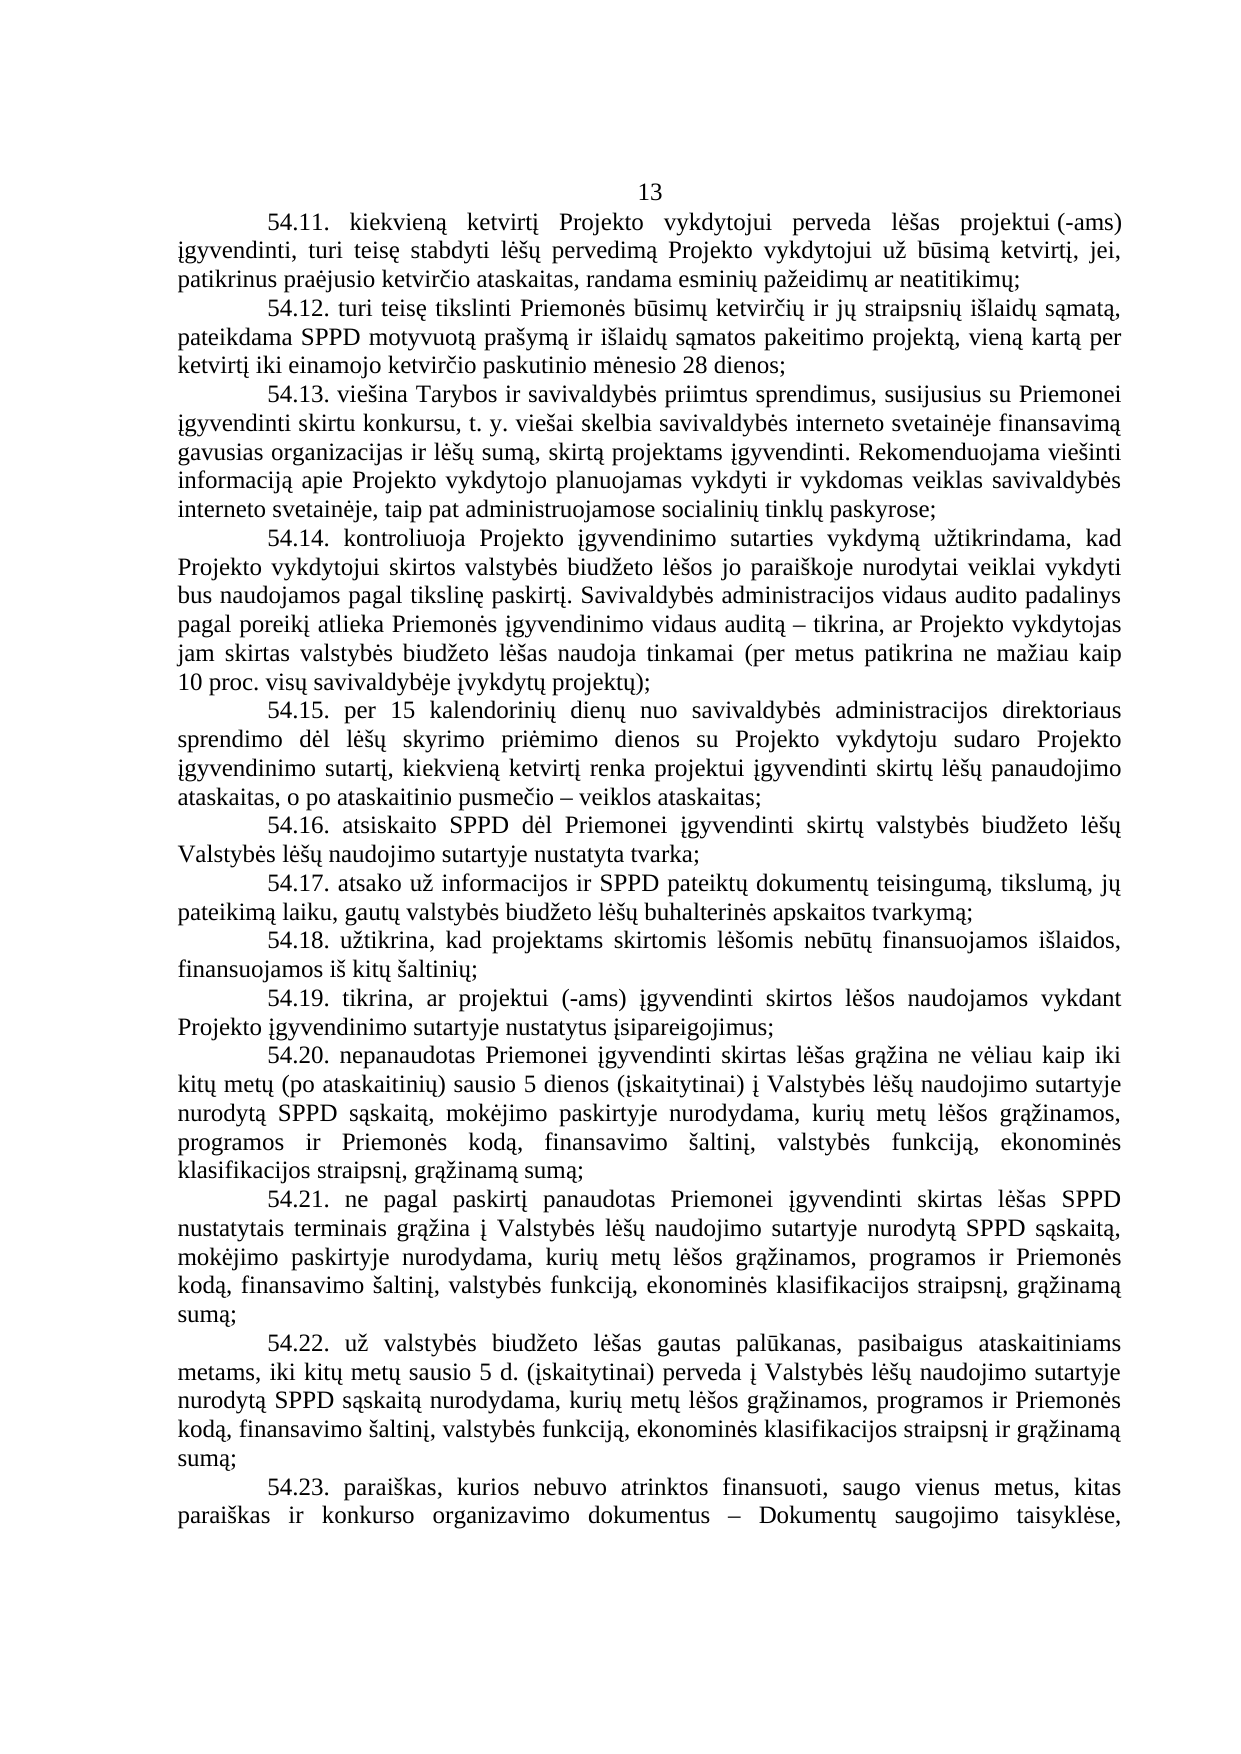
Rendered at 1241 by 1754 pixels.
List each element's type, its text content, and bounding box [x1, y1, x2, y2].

text 54.19. tikrina, ar projektui (-ams) įgyvendinti skirtos lėšos naudojamos vykdant Projekto įgyvendinimo sutartyje nustatytus įsipareigojimus; [177, 983, 1122, 1040]
text 54.16. atsiskaito SPPD dėl Priemonei įgyvendinti skirtų valstybės biudžeto lėšų Valstybės lėšų naudojimo sutartyje nustatyta tvarka; [177, 810, 1122, 868]
text 54.17. atsako už informacijos ir SPPD pateiktų dokumentų teisingumą, tikslumą, jų pateikimą laiku, gautų valstybės biudžeto lėšų buhalterinės apskaitos tvarkymą; [177, 868, 1122, 925]
text 54.18. užtikrina, kad projektams skirtomis lėšomis nebūtų finansuojamos išlaidos, finansuojamos iš kitų šaltinių; [177, 925, 1122, 983]
text 54.23. paraiškas, kurios nebuvo atrinktos finansuoti, saugo vienus metus, kitas paraiškas ir konkurso organizavimo dokumentus – Dokumentų saugojimo taisyklėse, [177, 1472, 1122, 1529]
text 54.20. nepanaudotas Priemonei įgyvendinti skirtas lėšas grąžina ne vėliau kaip iki kitų metų (po ataskaitinių) sausio 5 dienos (įskaitytinai) į Valstybės lėšų naudojimo sutartyje nurodytą SPPD sąskaitą, mokėjimo paskirtyje nurodydama, kurių metų lėšos grąžinamos, programos ir Priemonės kodą, finansavimo šaltinį, valstybės funkciją, ekonominės klasifikacijos straipsnį, grąžinamą sumą; [177, 1040, 1122, 1184]
text 54.22. už valstybės biudžeto lėšas gautas palūkanas, pasibaigus ataskaitiniams metams, iki kitų metų sausio 5 d. (įskaitytinai) perveda į Valstybės lėšų naudojimo sutartyje nurodytą SPPD sąskaitą nurodydama, kurių metų lėšos grąžinamos, programos ir Priemonės kodą, finansavimo šaltinį, valstybės funkciją, ekonominės klasifikacijos straipsnį ir grąžinamą sumą; [177, 1328, 1122, 1472]
text 54.14. kontroliuoja Projekto įgyvendinimo sutarties vykdymą užtikrindama, kad Projekto vykdytojui skirtos valstybės biudžeto lėšos jo paraiškoje nurodytai veiklai vykdyti bus naudojamos pagal tikslinę paskirtį. Savivaldybės administracijos vidaus audito padalinys pagal poreikį atlieka Priemonės įgyvendinimo vidaus auditą – tikrina, ar Projekto vykdytojas jam skirtas valstybės biudžeto lėšas naudoja tinkamai (per metus patikrina ne mažiau kaip 10 proc. visų savivaldybėje įvykdytų projektų); [177, 523, 1122, 695]
text 54.15. per 15 kalendorinių dienų nuo savivaldybės administracijos direktoriaus sprendimo dėl lėšų skyrimo priėmimo dienos su Projekto vykdytoju sudaro Projekto įgyvendinimo sutartį, kiekvieną ketvirtį renka projektui įgyvendinti skirtų lėšų panaudojimo ataskaitas, o po ataskaitinio pusmečio – veiklos ataskaitas; [177, 695, 1122, 810]
text 54.12. turi teisę tikslinti Priemonės būsimų ketvirčių ir jų straipsnių išlaidų sąmatą, pateikdama SPPD motyvuotą prašymą ir išlaidų sąmatos pakeitimo projektą, vieną kartą per ketvirtį iki einamojo ketvirčio paskutinio mėnesio 28 dienos; [177, 293, 1122, 379]
text 54.21. ne pagal paskirtį panaudotas Priemonei įgyvendinti skirtas lėšas SPPD nustatytais terminais grąžina į Valstybės lėšų naudojimo sutartyje nurodytą SPPD sąskaitą, mokėjimo paskirtyje nurodydama, kurių metų lėšos grąžinamos, programos ir Priemonės kodą, finansavimo šaltinį, valstybės funkciją, ekonominės klasifikacijos straipsnį, grąžinamą sumą; [177, 1184, 1122, 1328]
text 54.11. kiekvieną ketvirtį Projekto vykdytojui perveda lėšas projektui (‑ams) įgyvendinti, turi teisę stabdyti lėšų pervedimą Projekto vykdytojui už būsimą ketvirtį, jei, patikrinus praėjusio ketvirčio ataskaitas, randama esminių pažeidimų ar neatitikimų; [177, 207, 1122, 293]
text 54.13. viešina Tarybos ir savivaldybės priimtus sprendimus, susijusius su Priemonei įgyvendinti skirtu konkursu, t. y. viešai skelbia savivaldybės interneto svetainėje finansavimą gavusias organizacijas ir lėšų sumą, skirtą projektams įgyvendinti. Rekomenduojama viešinti informaciją apie Projekto vykdytojo planuojamas vykdyti ir vykdomas veiklas savivaldybės interneto svetainėje, taip pat administruojamose socialinių tinklų paskyrose; [177, 379, 1122, 523]
